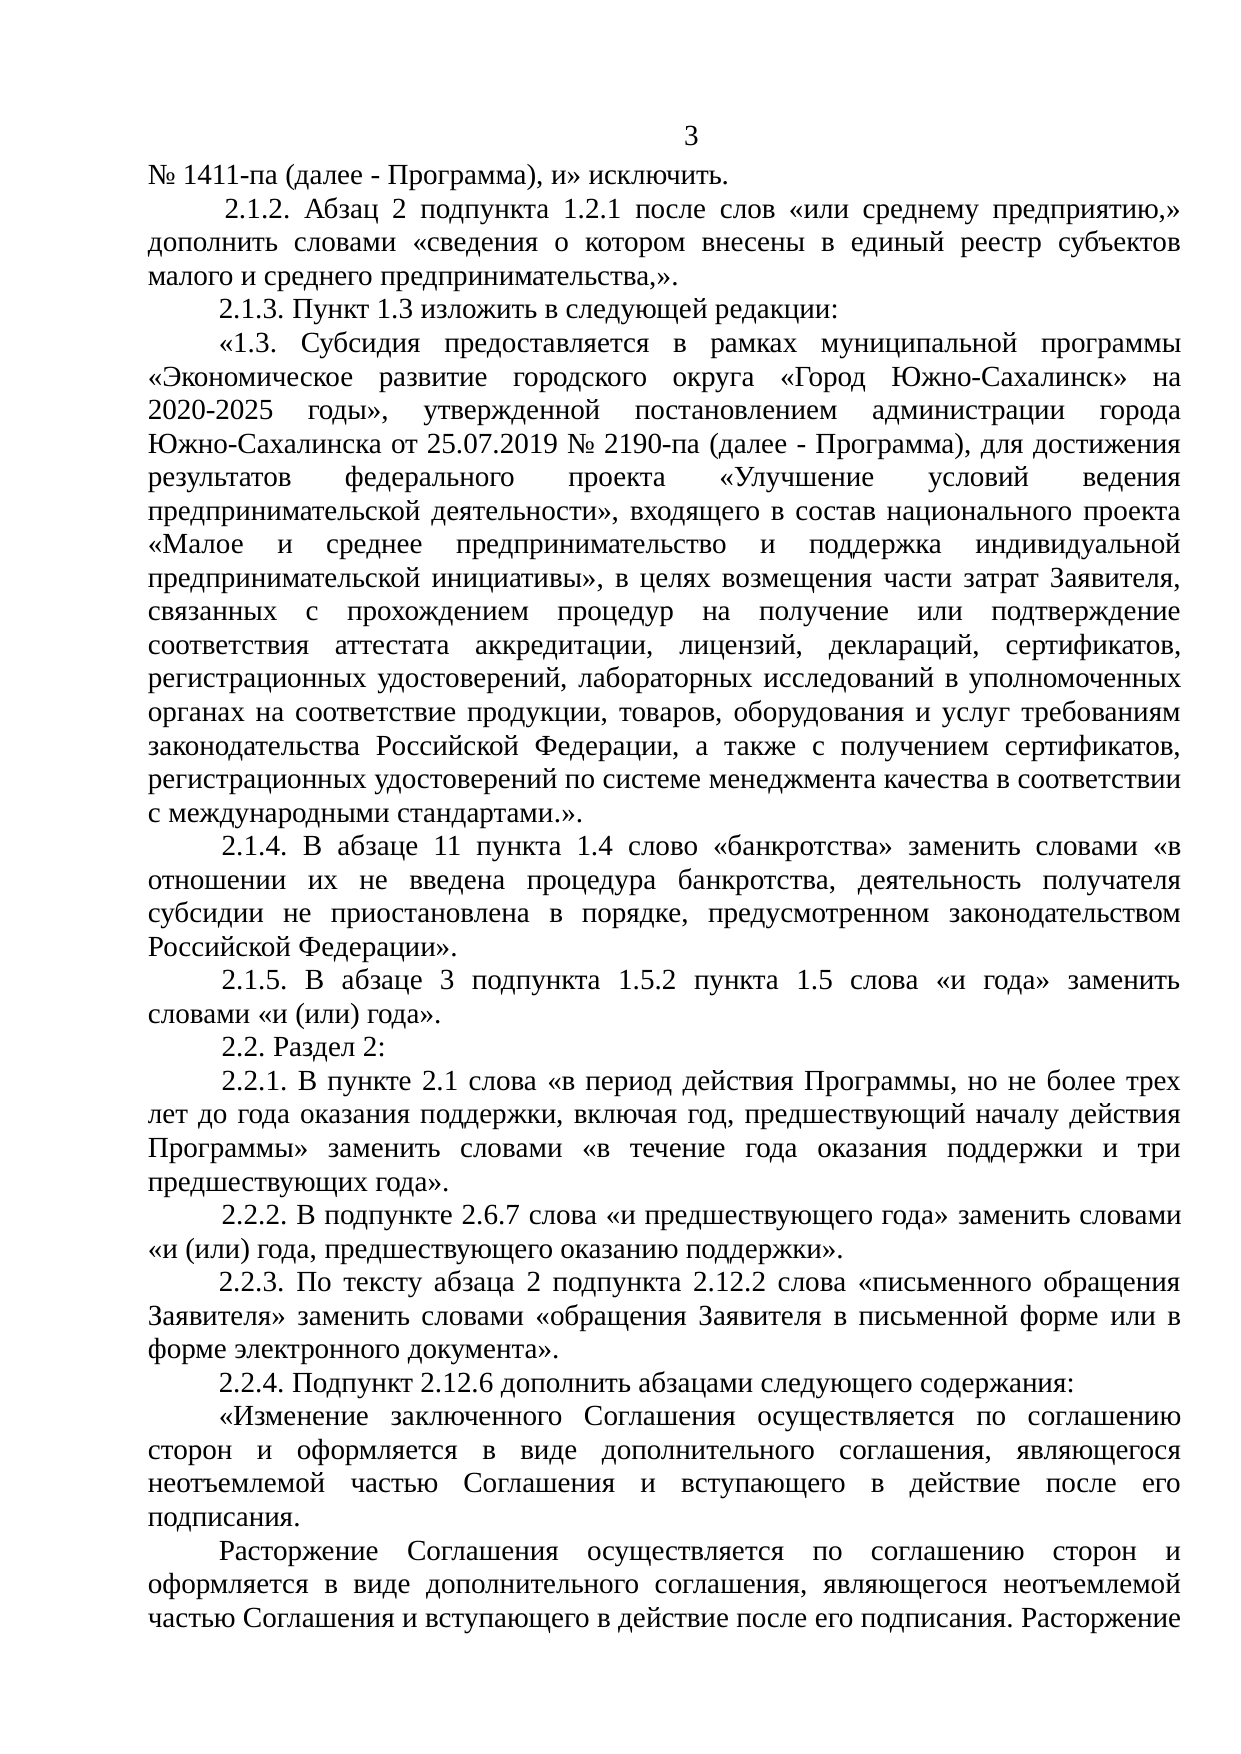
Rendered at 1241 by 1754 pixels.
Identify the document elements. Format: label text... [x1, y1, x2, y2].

text «1.3. Субсидия предоставляется в рамках муниципальной программы «Экономическое развитие городского округа «Город Южно-Сахалинск» на 2020-2025 годы», утвержденной постановлением администрации города Южно-Сахалинска от 25.07.2019 № 2190-па (далее - Программа), для достижения результатов федерального проекта «Улучшение условий ведения предпринимательской деятельности», входящего в состав национального проекта «Малое и среднее предпринимательство и поддержка индивидуальной предпринимательской инициативы», в целях возмещения части затрат Заявителя, связанных с прохождением процедур на получение или подтверждение соответствия аттестата аккредитации, лицензий, деклараций, сертификатов, регистрационных удостоверений, лабораторных исследований в уполномоченных органах на соответствие продукции, товаров, оборудования и услуг требованиям законодательства Российской Федерации, а также с получением сертификатов, регистрационных удостоверений по системе менеджмента качества в соответствии с международными стандартами.». [148, 325, 1182, 828]
text «Изменение заключенного Соглашения осуществляется по соглашению сторон и оформляется в виде дополнительного соглашения, являющегося неотъемлемой частью Соглашения и вступающего в действие после его подписания. [148, 1399, 1182, 1533]
text 2.2.3. По тексту абзаца 2 подпункта 2.12.2 слова «письменного обращения Заявителя» заменить словами «обращения Заявителя в письменной форме или в форме электронного документа». [148, 1264, 1182, 1365]
text 2.1.5. В абзаце 3 подпункта 1.5.2 пункта 1.5 слова «и года» заменить словами «и (или) года». [148, 963, 1182, 1030]
text 2.2.1. В пункте 2.1 слова «в период действия Программы, но не более трех лет до года оказания поддержки, включая год, предшествующий началу действия Программы» заменить словами «в течение года оказания поддержки и три предшествующих года». [148, 1063, 1182, 1197]
text 2.2. Раздел 2: [148, 1030, 1182, 1063]
text 2.2.2. В подпункте 2.6.7 слова «и предшествующего года» заменить словами «и (или) года, предшествующего оказанию поддержки». [148, 1197, 1182, 1264]
text 2.1.4. В абзаце 11 пункта 1.4 слово «банкротства» заменить словами «в отношении их не введена процедура банкротства, деятельность получателя субсидии не приостановлена в порядке, предусмотренном законодательством Российской Федерации». [148, 828, 1182, 963]
text № 1411-па (далее - Программа), и» исключить. [148, 158, 1182, 191]
text 2.1.3. Пункт 1.3 изложить в следующей редакции: [148, 292, 1182, 325]
text 2.2.4. Подпункт 2.12.6 дополнить абзацами следующего содержания: [148, 1365, 1182, 1399]
text 2.1.2. Абзац 2 подпункта 1.2.1 после слов «или среднему предприятию,» дополнить словами «сведения о котором внесены в единый реестр субъектов малого и среднего предпринимательства,». [148, 191, 1182, 292]
text Расторжение Соглашения осуществляется по соглашению сторон и оформляется в виде дополнительного соглашения, являющегося неотъемлемой частью Соглашения и вступающего в действие после его подписания. Расторжение [148, 1533, 1182, 1633]
